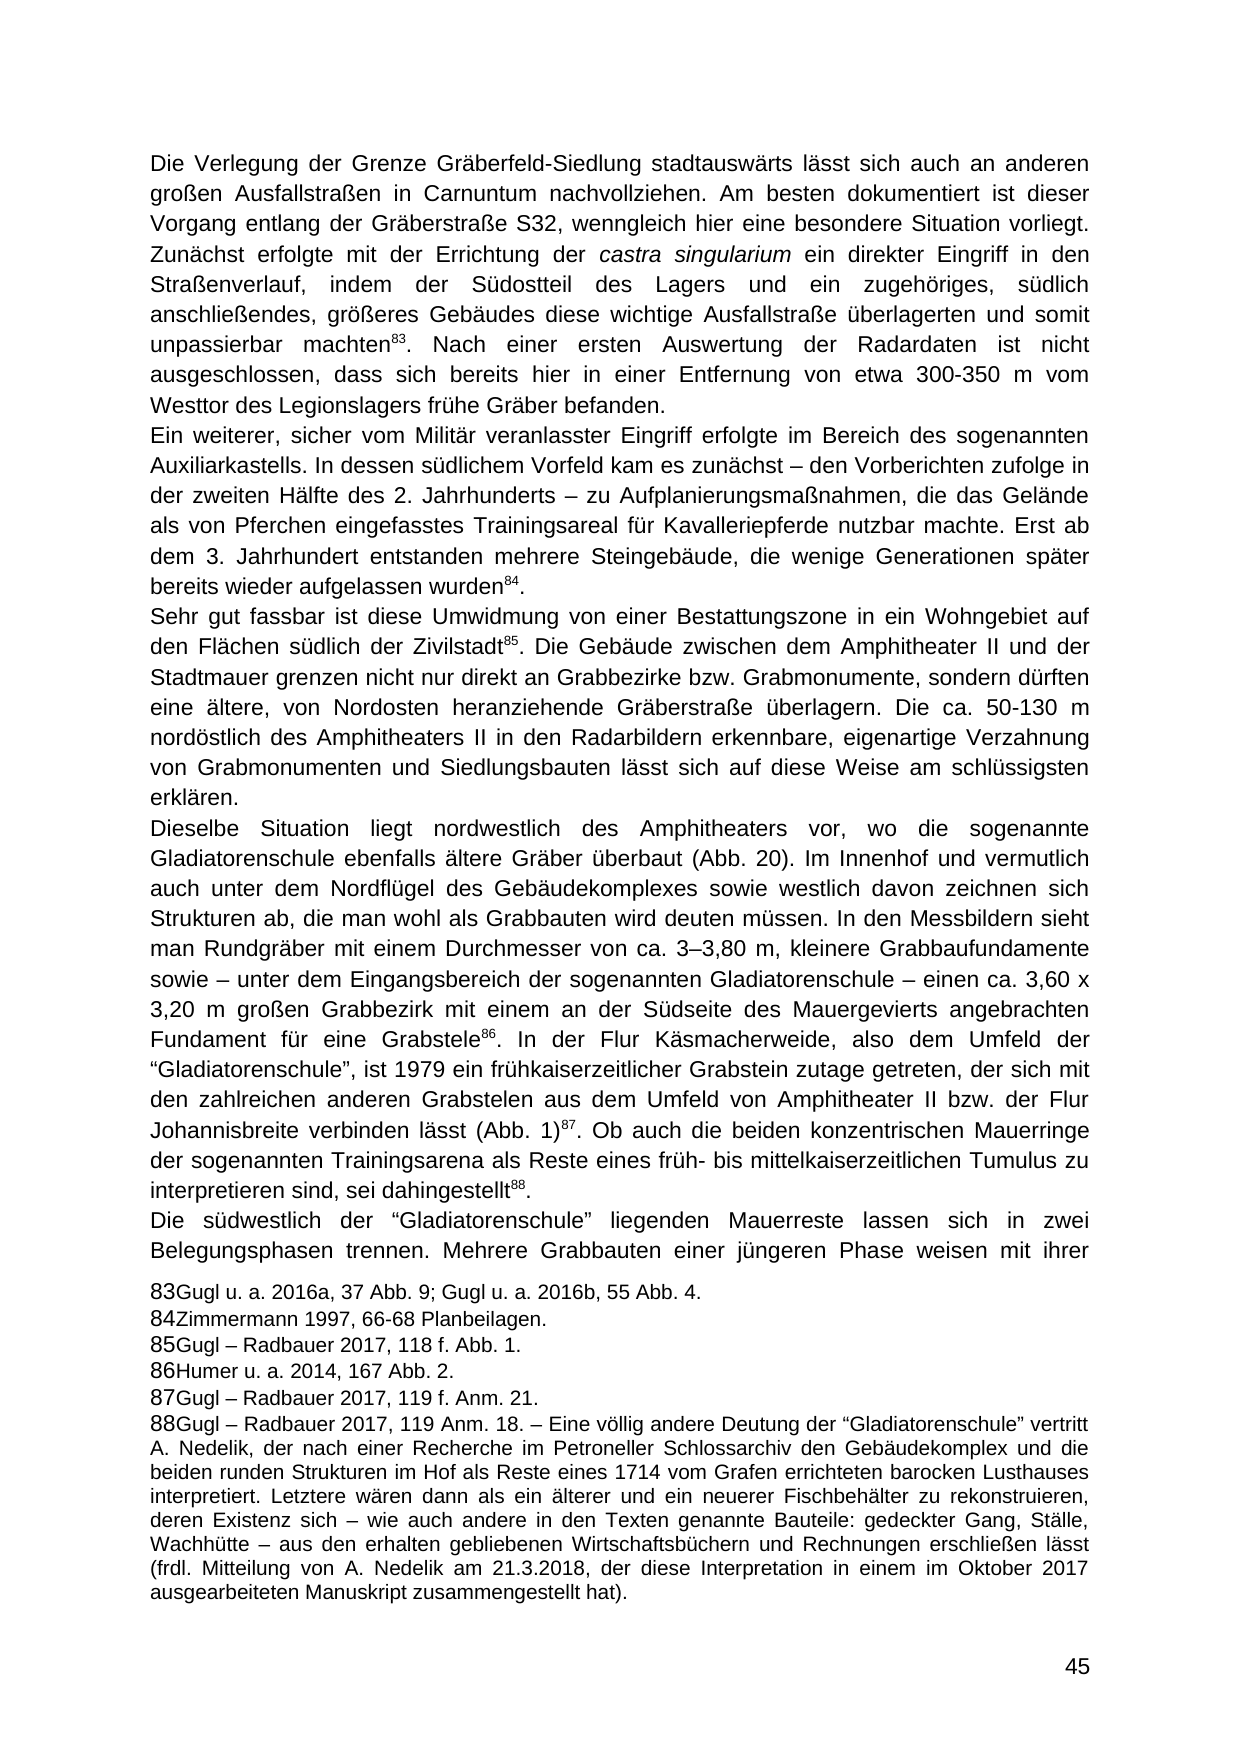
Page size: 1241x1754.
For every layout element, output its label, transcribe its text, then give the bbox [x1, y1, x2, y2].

text Gugl u. a. 2016a, 37 Abb. 9; Gugl u. a. 2016b, 55 Abb. 4. [150, 1278, 1090, 1304]
text Gugl – Radbauer 2017, 119 f. Anm. 21. [150, 1383, 1090, 1410]
text Die Verlegung der Grenze Gräberfeld-Siedlung stadtauswärts lässt sich auch an anderen großen Ausfallstraßen in Carnuntum nachvollziehen. Am besten dokumentiert ist dieser Vorgang entlang der Gräberstraße S32, wenngleich hier eine besondere Situation vorliegt. Zunächst erfolgte mit der Errichtung der castra singularium ein direkter Eingriff in den Straßenverlauf, indem der Südostteil des Lagers und ein zugehöriges, südlich anschließendes, größeres Gebäudes diese wichtige Ausfallstraße überlagerten und somit unpassierbar machten. Nach einer ersten Auswertung der Radardaten ist nicht ausgeschlossen, dass sich bereits hier in einer Entfernung von etwa 300-350 m vom Westtor des Legionslagers frühe Gräber befanden. [150, 150, 1090, 418]
text Gugl – Radbauer 2017, 119 Anm. 18. – Eine völlig andere Deutung der “Gladiatorenschule” vertritt A. Nedelik, der nach einer Recherche im Petroneller Schlossarchiv den Gebäudekomplex und die beiden runden Strukturen im Hof als Reste eines 1714 vom Grafen errichteten barocken Lusthauses interpretiert. Letztere wären dann als ein älterer und ein neuerer Fischbehälter zu rekonstruieren, deren Existenz sich – wie auch andere in den Texten genannte Bauteile: gedeckter Gang, Ställe, Wachhütte – aus den erhalten gebliebenen Wirtschaftsbüchern und Rechnungen erschließen lässt (frdl. Mitteilung von A. Nedelik am 21.3.2018, der diese Interpretation in einem im Oktober 2017 ausgearbeiteten Manuskript zusammengestellt hat). [150, 1410, 1090, 1604]
text Sehr gut fassbar ist diese Umwidmung von einer Bestattungszone in ein Wohngebiet auf den Flächen südlich der Zivilstadt. Die Gebäude zwischen dem Amphitheater II und der Stadtmauer grenzen nicht nur direkt an Grabbezirke bzw. Grabmonumente, sondern dürften eine ältere, von Nordosten heranziehende Gräberstraße überlagern. Die ca. 50-130 m nordöstlich des Amphitheaters II in den Radarbildern erkennbare, eigenartige Verzahnung von Grabmonumenten und Siedlungsbauten lässt sich auf diese Weise am schlüssigsten erklären. [150, 603, 1090, 811]
text Zimmermann 1997, 66-68 Planbeilagen. [150, 1304, 1090, 1331]
text Die südwestlich der “Gladiatorenschule” liegenden Mauerreste lassen sich in zwei Belegungsphasen trennen. Mehrere Grabbauten einer jüngeren Phase weisen mit ihrer [150, 1207, 1090, 1264]
text Gugl – Radbauer 2017, 118 f. Abb. 1. [150, 1331, 1090, 1357]
text Humer u. a. 2014, 167 Abb. 2. [150, 1357, 1090, 1383]
text Ein weiterer, sicher vom Militär veranlasster Eingriff erfolgte im Bereich des sogenannten Auxiliarkastells. In dessen südlichem Vorfeld kam es zunächst – den Vorberichten zufolge in der zweiten Hälfte des 2. Jahrhunderts – zu Aufplanierungsmaßnahmen, die das Gelände als von Pferchen eingefasstes Trainingsareal für Kavalleriepferde nutzbar machte. Erst ab dem 3. Jahrhundert entstanden mehrere Steingebäude, die wenige Generationen später bereits wieder aufgelassen wurden. [150, 422, 1090, 599]
text Dieselbe Situation liegt nordwestlich des Amphitheaters vor, wo die sogenannte Gladiatorenschule ebenfalls ältere Gräber überbaut (Abb. 20). Im Innenhof und vermutlich auch unter dem Nordflügel des Gebäudekomplexes sowie westlich davon zeichnen sich Strukturen ab, die man wohl als Grabbauten wird deuten müssen. In den Messbildern sieht man Rundgräber mit einem Durchmesser von ca. 3–3,80 m, kleinere Grabbaufundamente sowie – unter dem Eingangsbereich der sogenannten Gladiatorenschule – einen ca. 3,60 x 3,20 m großen Grabbezirk mit einem an der Südseite des Mauergevierts angebrachten Fundament für eine Grabstele. In der Flur Käsmacherweide, also dem Umfeld der “Gladiatorenschule”, ist 1979 ein frühkaiserzeitlicher Grabstein zutage getreten, der sich mit den zahlreichen anderen Grabstelen aus dem Umfeld von Amphitheater II bzw. der Flur Johannisbreite verbinden lässt (Abb. 1). Ob auch die beiden konzentrischen Mauerringe der sogenannten Trainingsarena als Reste eines früh- bis mittelkaiserzeitlichen Tumulus zu interpretieren sind, sei dahingestellt. [150, 814, 1090, 1203]
